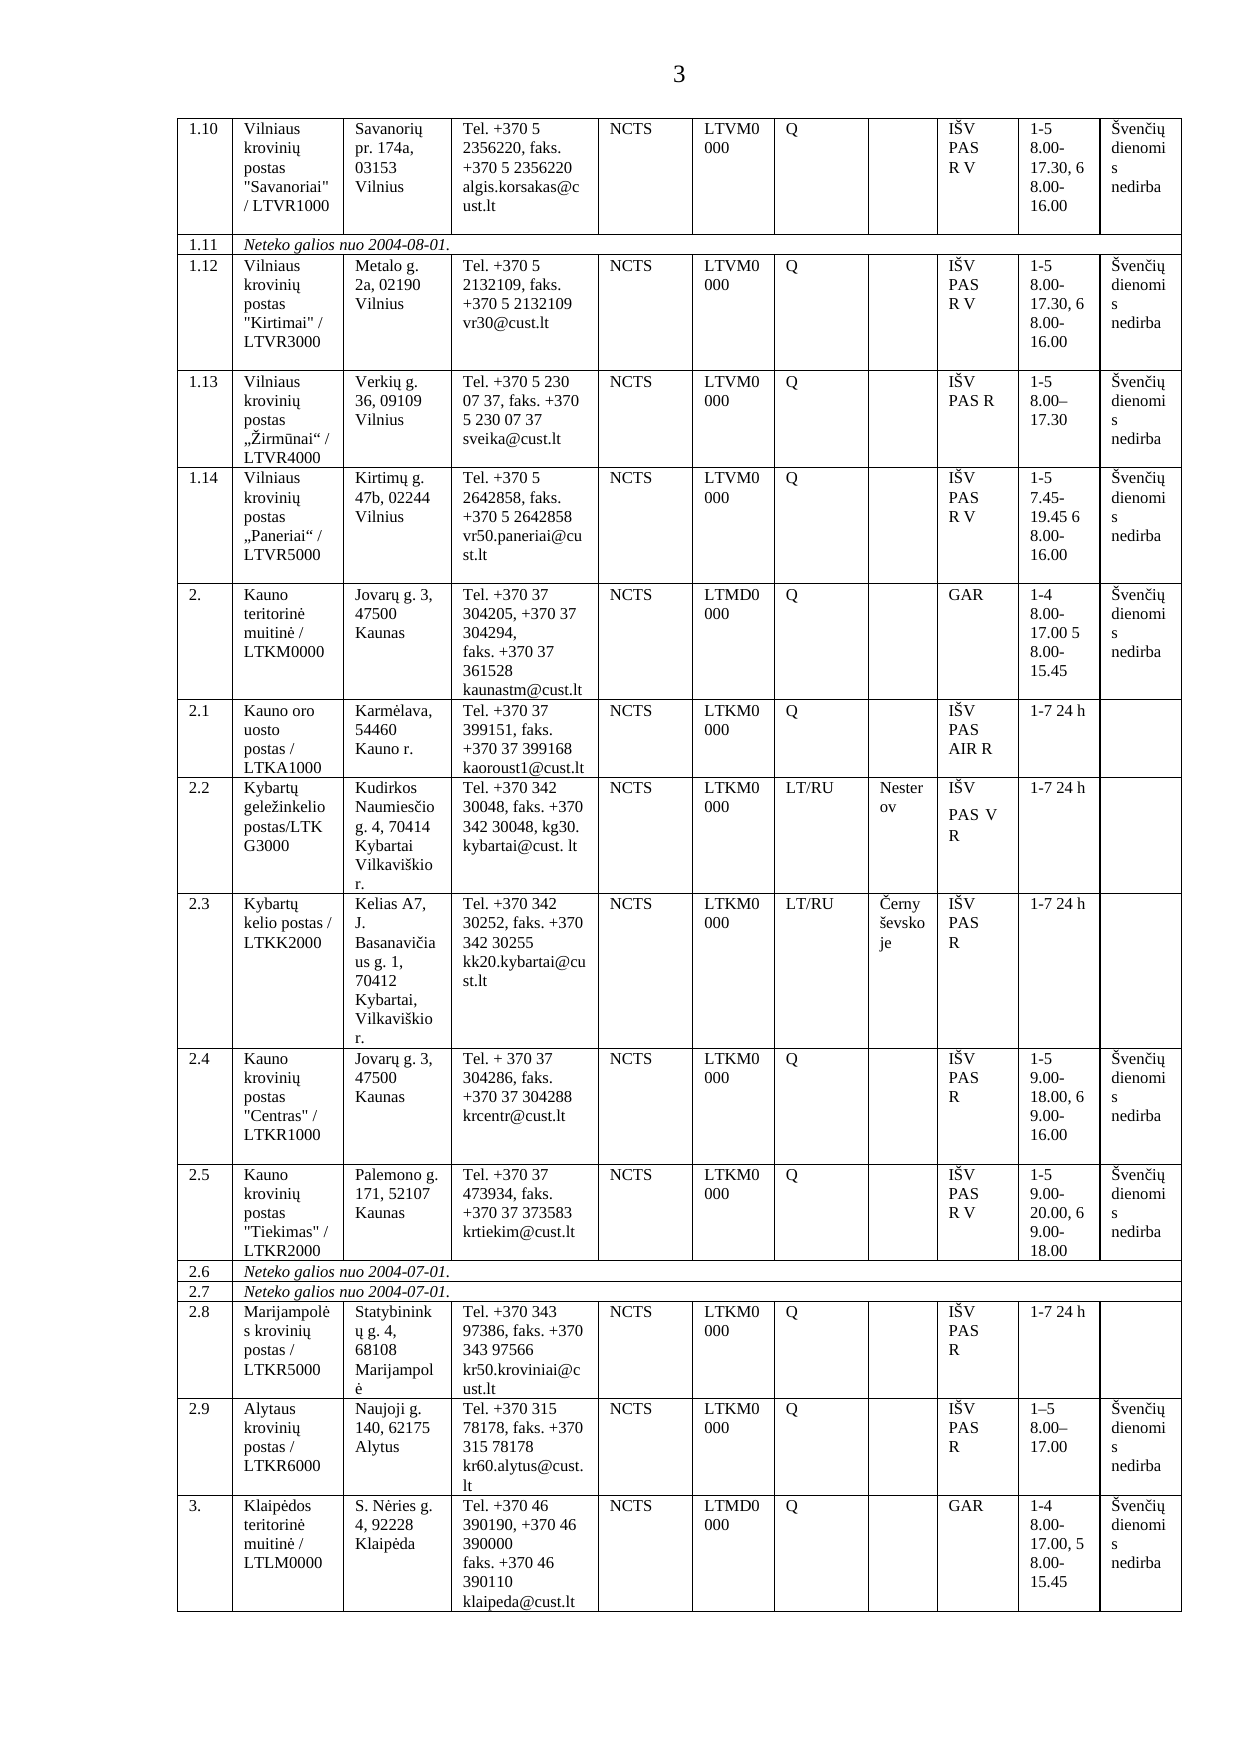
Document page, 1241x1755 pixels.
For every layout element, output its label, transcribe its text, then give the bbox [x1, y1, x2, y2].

table_cell IŠV PAS R V [938, 1165, 1018, 1260]
table_cell 1-7 24 h [1019, 894, 1099, 1047]
table_cell LTKM0000 [693, 1049, 774, 1163]
table_cell Q [775, 1302, 868, 1398]
table_cell [869, 1049, 937, 1163]
table_cell 1-7 24 h [1019, 700, 1099, 777]
table_cell [869, 1302, 937, 1398]
table_cell 1-7 24 h [1019, 778, 1099, 893]
table_cell Tel. +370 315 78178, faks. +370 315 78178 kr60.alytus@cust.lt [452, 1399, 598, 1494]
table_cell [1101, 894, 1181, 1047]
table_cell Tel. +370 37 304205, +370 37 304294, faks. +370 37 361528 kaunastm@cust.lt [452, 584, 598, 699]
table_cell 1.12 [178, 255, 232, 370]
table_cell Černyševskoje [869, 894, 937, 1047]
table_cell LTKM0000 [693, 894, 774, 1047]
table_cell Alytaus krovinių postas / LTKR6000 [233, 1399, 343, 1494]
table_cell NCTS [599, 255, 692, 370]
table_cell IŠV PAS AIR R [938, 700, 1018, 777]
table_cell Švenčių dienomis nedirba [1101, 468, 1181, 583]
table_cell LT/RU [775, 778, 868, 893]
table_cell IŠV PAS R [938, 1049, 1018, 1163]
table_cell NCTS [599, 1399, 692, 1494]
table_cell Tel. +370 5 230 07 37, faks. +370 5 230 07 37 sveika@cust.lt [452, 371, 598, 467]
table_cell Palemono g. 171, 52107 Kaunas [344, 1165, 451, 1260]
table_cell Q [775, 1399, 868, 1494]
table_cell LT/RU [775, 894, 868, 1047]
table_cell LTVM0000 [693, 371, 774, 467]
table_cell [1101, 778, 1181, 893]
table_cell IŠV PAS R V [938, 468, 1018, 583]
table_cell 1-5 8.00–17.30 [1019, 371, 1099, 467]
table_cell LTKM0000 [693, 700, 774, 777]
table_cell 1-5 7.45-19.45 6 8.00-16.00 [1019, 468, 1099, 583]
table_cell [869, 584, 937, 699]
table_cell Švenčių dienomis nedirba [1101, 1049, 1181, 1163]
table_cell 2.1 [178, 700, 232, 777]
table_cell NCTS [599, 894, 692, 1047]
table_cell [869, 700, 937, 777]
table_cell Neteko galios nuo 2004-07-01. [233, 1282, 1181, 1301]
table_cell Tel. +370 37 399151, faks. +370 37 399168 kaoroust1@cust.lt [452, 700, 598, 777]
table_cell Q [775, 255, 868, 370]
table_cell GAR [938, 584, 1018, 699]
table_cell NCTS [599, 1165, 692, 1260]
table_cell Neteko galios nuo 2004-07-01. [233, 1261, 1181, 1281]
table_cell 1-7 24 h [1019, 1302, 1099, 1398]
table_cell 2.7 [178, 1282, 232, 1301]
table_cell Tel. +370 37 473934, faks. +370 37 373583 krtiekim@cust.lt [452, 1165, 598, 1260]
table_cell IŠV PAS V R [938, 778, 1018, 893]
table_cell LTKM0000 [693, 778, 774, 893]
table_cell Vilniaus krovinių postas "Savanoriai" / LTVR1000 [233, 119, 343, 234]
table_cell LTVM0000 [693, 468, 774, 583]
table_cell [1101, 1302, 1181, 1398]
table_cell Švenčių dienomis nedirba [1101, 1165, 1181, 1260]
table_cell NCTS [599, 1496, 692, 1611]
table_cell Nesterov [869, 778, 937, 893]
table_cell 1.13 [178, 371, 232, 467]
table_cell Q [775, 1496, 868, 1611]
table_cell Švenčių dienomis nedirba [1101, 1496, 1181, 1611]
table_cell [869, 468, 937, 583]
table_cell [869, 371, 937, 467]
table_cell Kelias A7, J. Basanavičiaus g. 1, 70412 Kybartai, Vilkaviškio r. [344, 894, 451, 1047]
table_cell LTKM0000 [693, 1302, 774, 1398]
table_cell NCTS [599, 584, 692, 699]
table_cell IŠV PAS R [938, 1399, 1018, 1494]
table_cell LTVM0000 [693, 119, 774, 234]
table_cell NCTS [599, 778, 692, 893]
table_cell Tel. +370 5 2356220, faks. +370 5 2356220 algis.korsakas@cust.lt [452, 119, 598, 234]
table_cell Kauno krovinių postas "Centras" / LTKR1000 [233, 1049, 343, 1163]
table_cell 2. [178, 584, 232, 699]
table_cell 2.3 [178, 894, 232, 1047]
table_cell LTKM0000 [693, 1399, 774, 1494]
table_cell Tel. +370 46 390190, +370 46 390000 faks. +370 46 390110 klaipeda@cust.lt [452, 1496, 598, 1611]
table_cell LTVM0000 [693, 255, 774, 370]
table_cell Naujoji g. 140, 62175 Alytus [344, 1399, 451, 1494]
table_cell [869, 1165, 937, 1260]
table_cell Švenčių dienomis nedirba [1101, 255, 1181, 370]
table_cell [869, 1399, 937, 1494]
table_cell Savanorių pr. 174a, 03153 Vilnius [344, 119, 451, 234]
table_cell Verkių g. 36, 09109 Vilnius [344, 371, 451, 467]
table_cell Jovarų g. 3, 47500 Kaunas [344, 584, 451, 699]
table_cell 2.2 [178, 778, 232, 893]
table_cell [1101, 700, 1181, 777]
table_cell Q [775, 371, 868, 467]
table_cell IŠV PAS R [938, 371, 1018, 467]
table_cell Tel. +370 342 30252, faks. +370 342 30255 kk20.kybartai@cust.lt [452, 894, 598, 1047]
table_cell 2.4 [178, 1049, 232, 1163]
table_cell 1-5 9.00-18.00, 6 9.00-16.00 [1019, 1049, 1099, 1163]
table_cell Kybartų kelio postas / LTKK2000 [233, 894, 343, 1047]
table_cell NCTS [599, 371, 692, 467]
table_cell 1-5 8.00-17.30, 6 8.00-16.00 [1019, 255, 1099, 370]
table_cell 2.9 [178, 1399, 232, 1494]
table_cell 2.5 [178, 1165, 232, 1260]
table_cell LTMD0000 [693, 584, 774, 699]
table_cell Q [775, 119, 868, 234]
table_cell Q [775, 700, 868, 777]
table_cell [869, 1496, 937, 1611]
table_cell Q [775, 468, 868, 583]
table_cell IŠV PAS R [938, 1302, 1018, 1398]
table_cell Kauno teritorinė muitinė / LTKM0000 [233, 584, 343, 699]
table_cell LTMD0000 [693, 1496, 774, 1611]
table_cell IŠV PAS R [938, 894, 1018, 1047]
table_cell Q [775, 584, 868, 699]
table_cell NCTS [599, 468, 692, 583]
table_cell IŠV PAS R V [938, 255, 1018, 370]
table_cell Vilniaus krovinių postas "Kirtimai" / LTVR3000 [233, 255, 343, 370]
table_cell Q [775, 1165, 868, 1260]
table_cell NCTS [599, 1302, 692, 1398]
table_cell 2.8 [178, 1302, 232, 1398]
table_cell [869, 255, 937, 370]
table_cell 1.11 [178, 235, 232, 254]
table_cell 1.10 [178, 119, 232, 234]
table_cell GAR [938, 1496, 1018, 1611]
table_cell 1-5 8.00-17.30, 6 8.00-16.00 [1019, 119, 1099, 234]
table_cell Tel. +370 5 2132109, faks. +370 5 2132109 vr30@cust.lt [452, 255, 598, 370]
table_cell NCTS [599, 700, 692, 777]
table_cell Vilniaus krovinių postas „Paneriai“ / LTVR5000 [233, 468, 343, 583]
table_cell 1-4 8.00-17.00, 5 8.00-15.45 [1019, 1496, 1099, 1611]
table_cell LTKM0000 [693, 1165, 774, 1260]
table_cell 3. [178, 1496, 232, 1611]
table_cell Kirtimų g. 47b, 02244 Vilnius [344, 468, 451, 583]
table_cell [869, 119, 937, 234]
table_cell 2.6 [178, 1261, 232, 1281]
table_cell Tel. +370 5 2642858, faks. +370 5 2642858 vr50.paneriai@cust.lt [452, 468, 598, 583]
table_cell Kauno krovinių postas "Tiekimas" / LTKR2000 [233, 1165, 343, 1260]
table_cell Vilniaus krovinių postas „Žirmūnai“ / LTVR4000 [233, 371, 343, 467]
table_cell 1-4 8.00-17.00 5 8.00-15.45 [1019, 584, 1099, 699]
table_cell Marijampolės krovinių postas / LTKR5000 [233, 1302, 343, 1398]
table_cell Statybininkų g. 4, 68108 Marijampolė [344, 1302, 451, 1398]
table_cell NCTS [599, 119, 692, 234]
table_cell 1–5 8.00–17.00 [1019, 1399, 1099, 1494]
table_cell Klaipėdos teritorinė muitinė / LTLM0000 [233, 1496, 343, 1611]
table_cell Jovarų g. 3, 47500 Kaunas [344, 1049, 451, 1163]
table_cell Tel. +370 343 97386, faks. +370 343 97566 kr50.kroviniai@cust.lt [452, 1302, 598, 1398]
table_cell IŠV PAS R V [938, 119, 1018, 234]
table_cell Kauno oro uosto postas / LTKA1000 [233, 700, 343, 777]
table_cell Q [775, 1049, 868, 1163]
table_cell Tel. +370 342 30048, faks. +370 342 30048, kg30. kybartai@cust. lt [452, 778, 598, 893]
table_cell Neteko galios nuo 2004-08-01. [233, 235, 1181, 254]
table_cell Švenčių dienomis nedirba [1101, 119, 1181, 234]
table_cell Kudirkos Naumiesčio g. 4, 70414 Kybartai Vilkaviškio r. [344, 778, 451, 893]
table_cell Tel. + 370 37 304286, faks. +370 37 304288 krcentr@cust.lt [452, 1049, 598, 1163]
table_cell Karmėlava, 54460 Kauno r. [344, 700, 451, 777]
table_cell 1-5 9.00-20.00, 6 9.00-18.00 [1019, 1165, 1099, 1260]
table_cell Švenčių dienomis nedirba [1101, 1399, 1181, 1494]
table_cell S. Nėries g. 4, 92228 Klaipėda [344, 1496, 451, 1611]
table_cell NCTS [599, 1049, 692, 1163]
table_cell Švenčių dienomis nedirba [1101, 584, 1181, 699]
table_cell 1.14 [178, 468, 232, 583]
table_cell Švenčių dienomis nedirba [1101, 371, 1181, 467]
table_cell Kybartų geležinkelio postas/LTKG3000 [233, 778, 343, 893]
table_cell Metalo g. 2a, 02190 Vilnius [344, 255, 451, 370]
